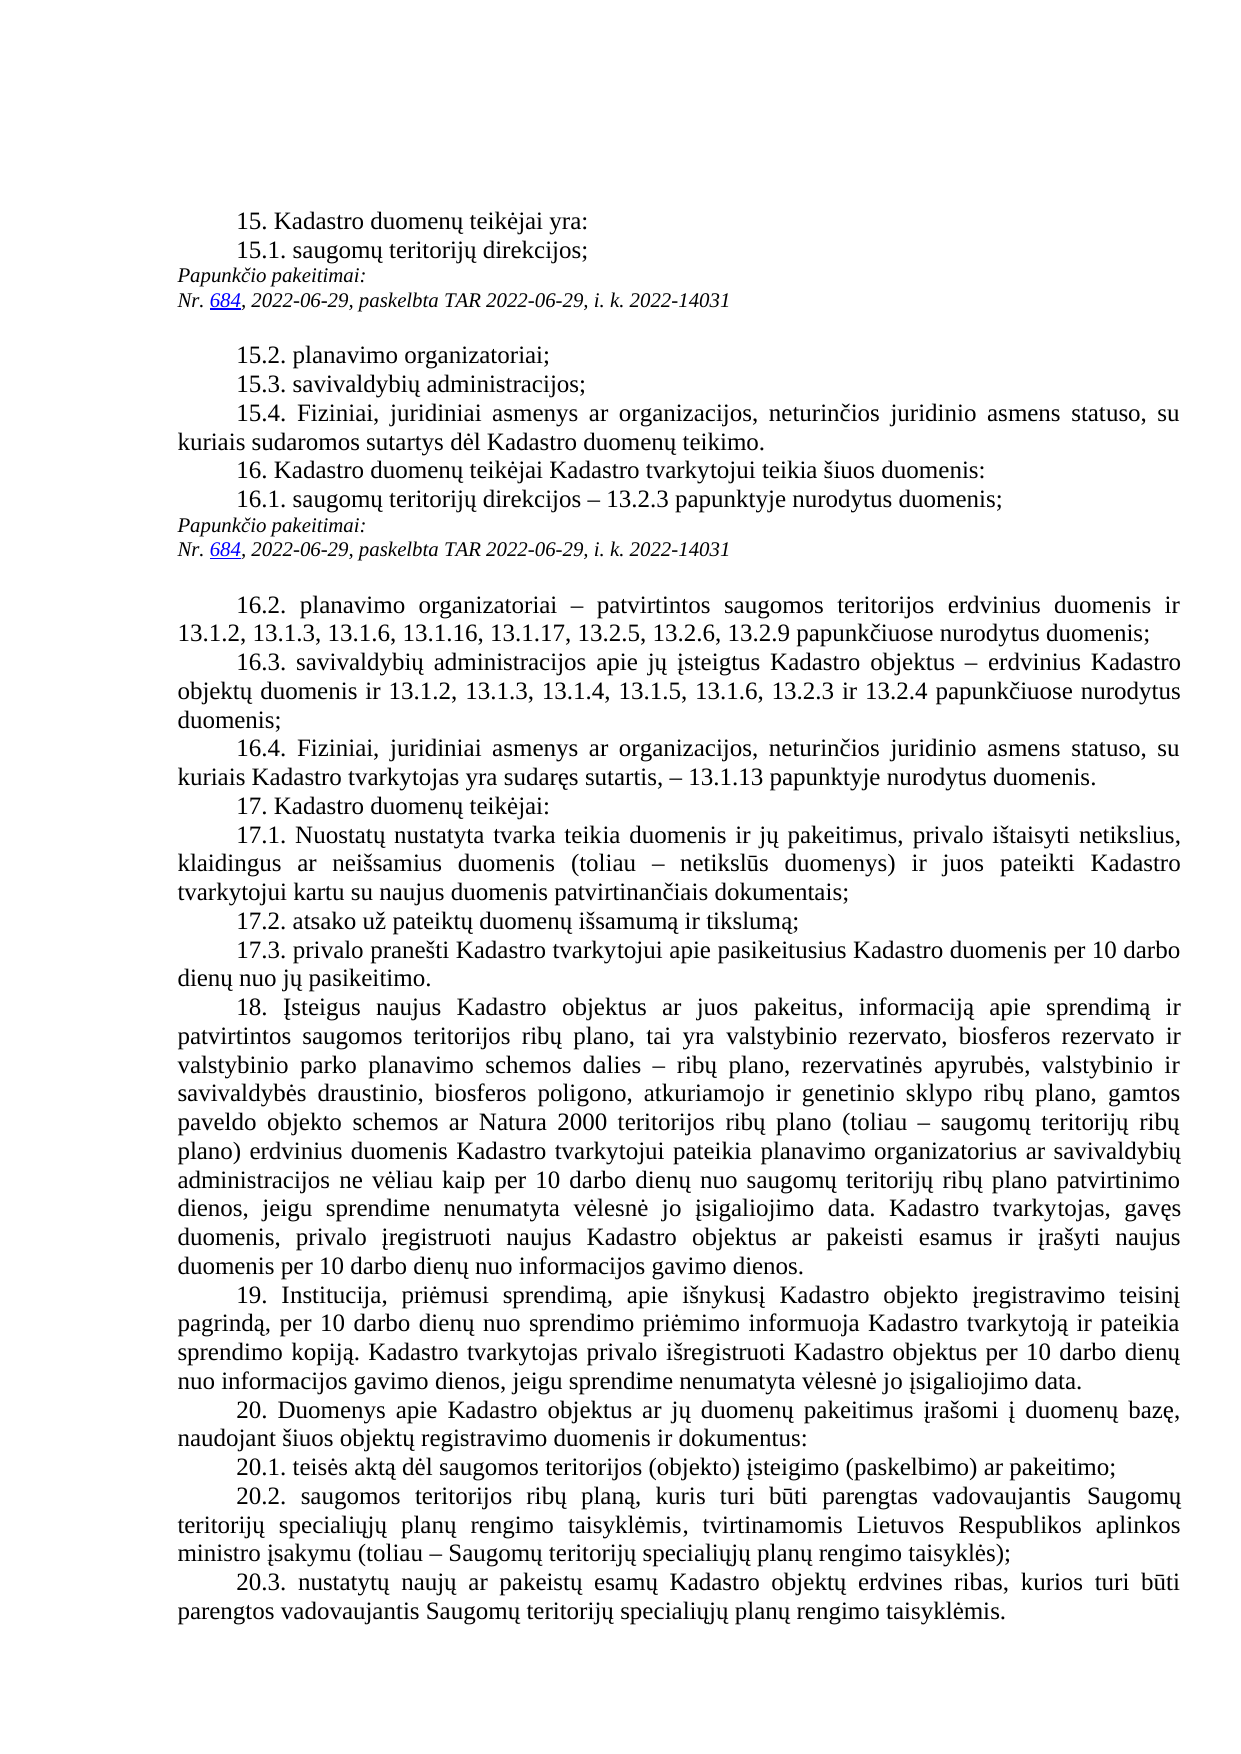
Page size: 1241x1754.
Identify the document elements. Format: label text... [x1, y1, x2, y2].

text 15. Kadastro duomenų teikėjai yra: [177, 206, 1181, 235]
text 19. Institucija, priėmusi sprendimą, apie išnykusį Kadastro objekto įregistravimo teisinį pagrindą, per 10 darbo dienų nuo sprendimo priėmimo informuoja Kadastro tvarkytoją ir pateikia sprendimo kopiją. Kadastro tvarkytojas privalo išregistruoti Kadastro objektus per 10 darbo dienų nuo informacijos gavimo dienos, jeigu sprendime nenumatyta vėlesnė jo įsigaliojimo data. [177, 1280, 1181, 1395]
text 15.2. planavimo organizatoriai; [177, 340, 1181, 369]
text 15.4. Fiziniai, juridiniai asmenys ar organizacijos, neturinčios juridinio asmens statuso, su kuriais sudaromos sutartys dėl Kadastro duomenų teikimo. [177, 398, 1181, 455]
text Papunkčio pakeitimai: [177, 263, 1181, 287]
text 15.3. savivaldybių administracijos; [177, 369, 1181, 398]
text 17.3. privalo pranešti Kadastro tvarkytojui apie pasikeitusius Kadastro duomenis per 10 darbo dienų nuo jų pasikeitimo. [177, 935, 1181, 992]
text 15.1. saugomų teritorijų direkcijos; [177, 235, 1181, 263]
text 16.2. planavimo organizatoriai – patvirtintos saugomos teritorijos erdvinius duomenis ir 13.1.2, 13.1.3, 13.1.6, 13.1.16, 13.1.17, 13.2.5, 13.2.6, 13.2.9 papunkčiuose nurodytus duomenis; [177, 590, 1181, 647]
text 16. Kadastro duomenų teikėjai Kadastro tvarkytojui teikia šiuos duomenis: [177, 455, 1181, 484]
text Nr. 684, 2022-06-29, paskelbta TAR 2022-06-29, i. k. 2022-14031 [177, 537, 1181, 561]
text 17.1. Nuostatų nustatyta tvarka teikia duomenis ir jų pakeitimus, privalo ištaisyti netikslius, klaidingus ar neišsamius duomenis (toliau – netikslūs duomenys) ir juos pateikti Kadastro tvarkytojui kartu su naujus duomenis patvirtinančiais dokumentais; [177, 820, 1181, 906]
text 16.3. savivaldybių administracijos apie jų įsteigtus Kadastro objektus – erdvinius Kadastro objektų duomenis ir 13.1.2, 13.1.3, 13.1.4, 13.1.5, 13.1.6, 13.2.3 ir 13.2.4 papunkčiuose nurodytus duomenis; [177, 647, 1181, 733]
text Papunkčio pakeitimai: [177, 513, 1181, 537]
text 20.3. nustatytų naujų ar pakeistų esamų Kadastro objektų erdvines ribas, kurios turi būti parengtos vadovaujantis Saugomų teritorijų specialiųjų planų rengimo taisyklėmis. [177, 1567, 1181, 1625]
text 16.4. Fiziniai, juridiniai asmenys ar organizacijos, neturinčios juridinio asmens statuso, su kuriais Kadastro tvarkytojas yra sudaręs sutartis, – 13.1.13 papunktyje nurodytus duomenis. [177, 733, 1181, 791]
text 18. Įsteigus naujus Kadastro objektus ar juos pakeitus, informaciją apie sprendimą ir patvirtintos saugomos teritorijos ribų plano, tai yra valstybinio rezervato, biosferos rezervato ir valstybinio parko planavimo schemos dalies – ribų plano, rezervatinės apyrubės, valstybinio ir savivaldybės draustinio, biosferos poligono, atkuriamojo ir genetinio sklypo ribų plano, gamtos paveldo objekto schemos ar Natura 2000 teritorijos ribų plano (toliau – saugomų teritorijų ribų plano) erdvinius duomenis Kadastro tvarkytojui pateikia planavimo organizatorius ar savivaldybių administracijos ne vėliau kaip per 10 darbo dienų nuo saugomų teritorijų ribų plano patvirtinimo dienos, jeigu sprendime nenumatyta vėlesnė jo įsigaliojimo data. Kadastro tvarkytojas, gavęs duomenis, privalo įregistruoti naujus Kadastro objektus ar pakeisti esamus ir įrašyti naujus duomenis per 10 darbo dienų nuo informacijos gavimo dienos. [177, 992, 1181, 1280]
text 20. Duomenys apie Kadastro objektus ar jų duomenų pakeitimus įrašomi į duomenų bazę, naudojant šiuos objektų registravimo duomenis ir dokumentus: [177, 1395, 1181, 1452]
text 17.2. atsako už pateiktų duomenų išsamumą ir tikslumą; [177, 906, 1181, 935]
text 16.1. saugomų teritorijų direkcijos – 13.2.3 papunktyje nurodytus duomenis; [177, 484, 1181, 513]
text 20.2. saugomos teritorijos ribų planą, kuris turi būti parengtas vadovaujantis Saugomų teritorijų specialiųjų planų rengimo taisyklėmis, tvirtinamomis Lietuvos Respublikos aplinkos ministro įsakymu (toliau – Saugomų teritorijų specialiųjų planų rengimo taisyklės); [177, 1481, 1181, 1567]
text 20.1. teisės aktą dėl saugomos teritorijos (objekto) įsteigimo (paskelbimo) ar pakeitimo; [177, 1452, 1181, 1481]
text Nr. 684, 2022-06-29, paskelbta TAR 2022-06-29, i. k. 2022-14031 [177, 287, 1181, 312]
text 17. Kadastro duomenų teikėjai: [177, 791, 1181, 820]
